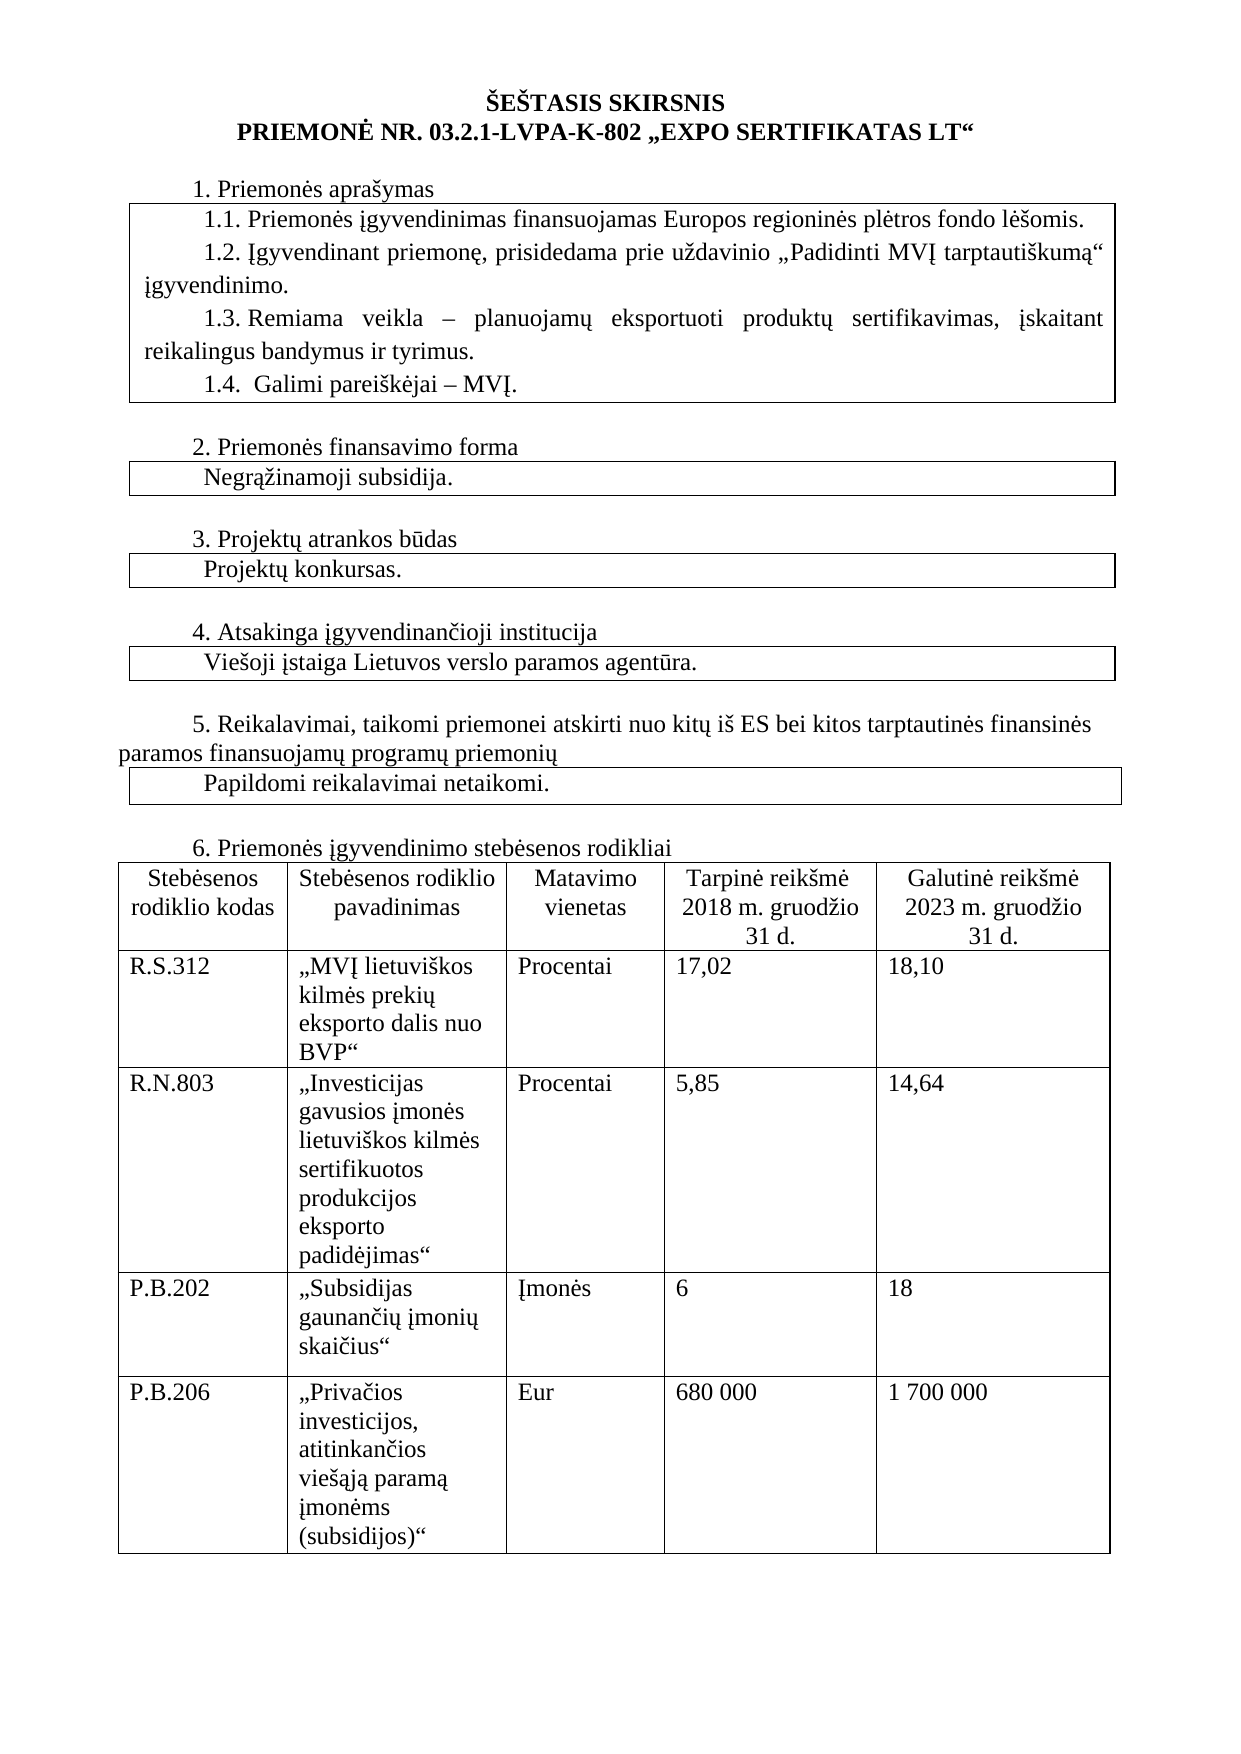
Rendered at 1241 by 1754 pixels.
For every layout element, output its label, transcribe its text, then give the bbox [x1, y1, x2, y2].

text 4. Atsakinga įgyvendinančioji institucija [118, 617, 1092, 646]
table_cell „Investicijas gavusios įmonės lietuviškos kilmės sertifikuotos produkcijos eksporto padidėjimas“ [288, 1068, 506, 1272]
table_cell Įmonės [507, 1273, 664, 1376]
table_header 1.1. Priemonės įgyvendinimas finansuojamas Europos regioninės plėtros fondo lėšomis. [130, 204, 1114, 237]
table_header Matavimo vienetas [507, 863, 664, 950]
table_cell 1.3. Remiama veikla – planuojamų eksportuoti produktų sertifikavimas, įskaitant reikalingus bandymus ir tyrimus. [130, 303, 1114, 369]
table_header Stebėsenos rodiklio kodas [119, 863, 287, 950]
table_cell 1.2. Įgyvendinant priemonę, prisidedama prie uždavinio „Padidinti MVĮ tarptautiškumą“ įgyvendinimo. [130, 237, 1114, 303]
table_cell 1 700 000 [877, 1377, 1109, 1552]
table_cell 18 [877, 1273, 1109, 1376]
table_cell 6 [665, 1273, 876, 1376]
table_cell 18,10 [877, 951, 1109, 1067]
table_header Stebėsenos rodiklio pavadinimas [288, 863, 506, 950]
text 1. Priemonės aprašymas [118, 174, 1092, 203]
table_cell „Subsidijas gaunančių įmonių skaičius“ [288, 1273, 506, 1376]
table_header Papildomi reikalavimai netaikomi. [130, 768, 1121, 804]
text ŠEŠTASIS SKIRSNIS [118, 88, 1092, 117]
text 3. Projektų atrankos būdas [118, 524, 1092, 553]
table_cell Eur [507, 1377, 664, 1552]
table_cell R.S.312 [119, 951, 287, 1067]
table_cell Procentai [507, 951, 664, 1067]
table_cell P.B.206 [119, 1377, 287, 1552]
table_cell 5,85 [665, 1068, 876, 1272]
text 2. Priemonės finansavimo forma [118, 432, 1092, 461]
text 6. Priemonės įgyvendinimo stebėsenos rodikliai [118, 833, 1092, 862]
table_header Tarpinė reikšmė 2018 m. gruodžio 31 d. [665, 863, 876, 950]
table_cell „Privačios investicijos, atitinkančios viešąją paramą įmonėms (subsidijos)“ [288, 1377, 506, 1552]
table_cell 14,64 [877, 1068, 1109, 1272]
table_cell 17,02 [665, 951, 876, 1067]
table_header Projektų konkursas. [130, 554, 1114, 587]
table_header Negrąžinamoji subsidija. [130, 462, 1114, 494]
text PRIEMONĖ NR. 03.2.1-LVPA-K-802 „EXPO SERTIFIKATAS LT“ [118, 117, 1092, 145]
table_cell „MVĮ lietuviškos kilmės prekių eksporto dalis nuo BVP“ [288, 951, 506, 1067]
table_header Viešoji įstaiga Lietuvos verslo paramos agentūra. [130, 647, 1114, 680]
table_header Galutinė reikšmė 2023 m. gruodžio 31 d. [877, 863, 1109, 950]
table_cell 680 000 [665, 1377, 876, 1552]
table_cell Procentai [507, 1068, 664, 1272]
table_cell 1.4. Galimi pareiškėjai – MVĮ. [130, 369, 1114, 402]
text 5. Reikalavimai, taikomi priemonei atskirti nuo kitų iš ES bei kitos tarptautinės finansinės paramos finansuojamų programų priemonių [118, 709, 1092, 767]
table_cell P.B.202 [119, 1273, 287, 1376]
table_cell R.N.803 [119, 1068, 287, 1272]
